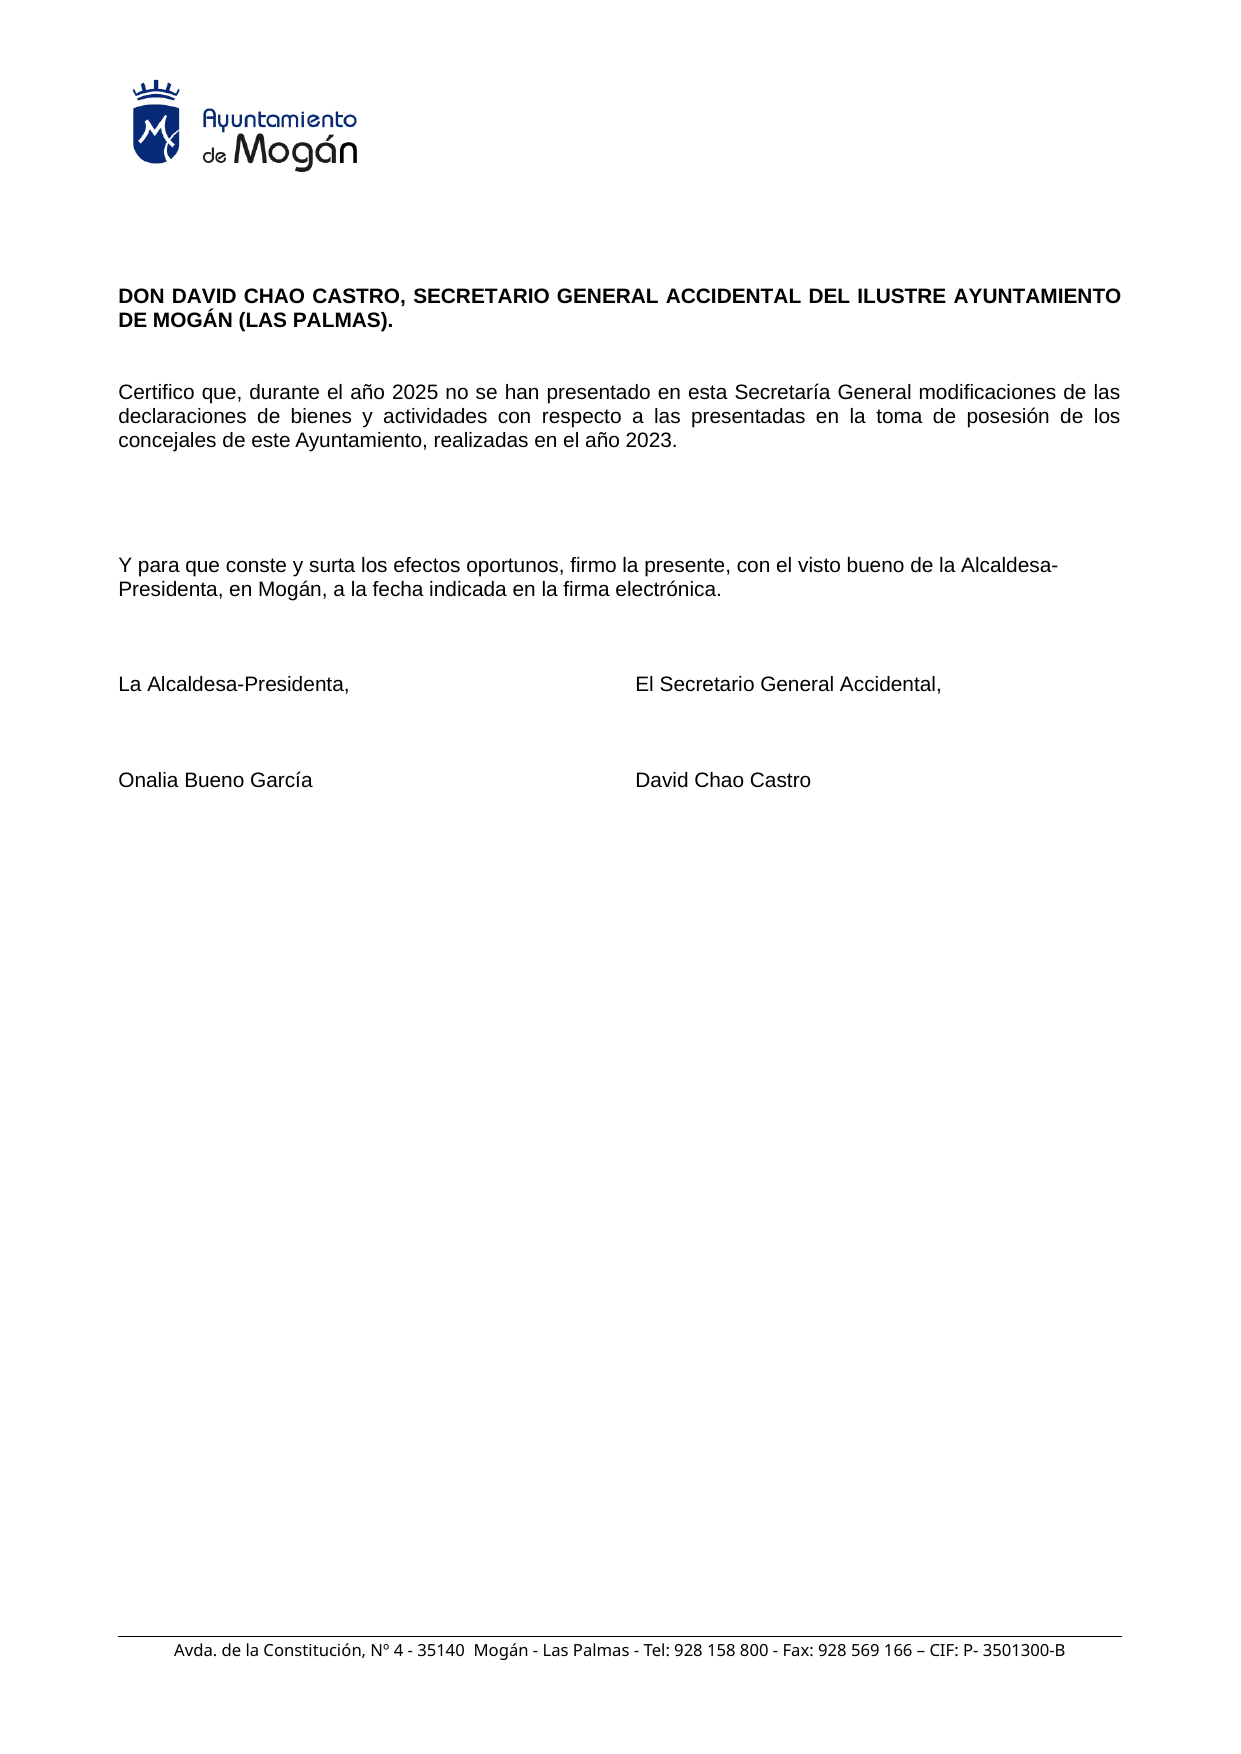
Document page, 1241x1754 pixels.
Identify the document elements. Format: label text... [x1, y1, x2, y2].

picture [118, 59, 374, 190]
text Onalia Bueno García David Chao Castro [118, 768, 1122, 792]
text La Alcaldesa-Presidenta, El Secretario General Accidental, [118, 672, 1122, 696]
text Certifico que, durante el año 2025 no se han presentado en esta Secretaría General modificaciones de las declaraciones de bienes y actividades con respecto a las presentadas en la toma de posesión de los concejales de este Ayuntamiento, realizadas en el año 2023. [118, 380, 1122, 452]
text Y para que conste y surta los efectos oportunos, firmo la presente, con el visto bueno de la Alcaldesa-Presidenta, en Mogán, a la fecha indicada en la firma electrónica. [118, 552, 1122, 600]
text DON DAVID CHAO CASTRO, SECRETARIO GENERAL ACCIDENTAL DEL ILUSTRE AYUNTAMIENTO DE MOGÁN (LAS PALMAS). [118, 284, 1122, 332]
